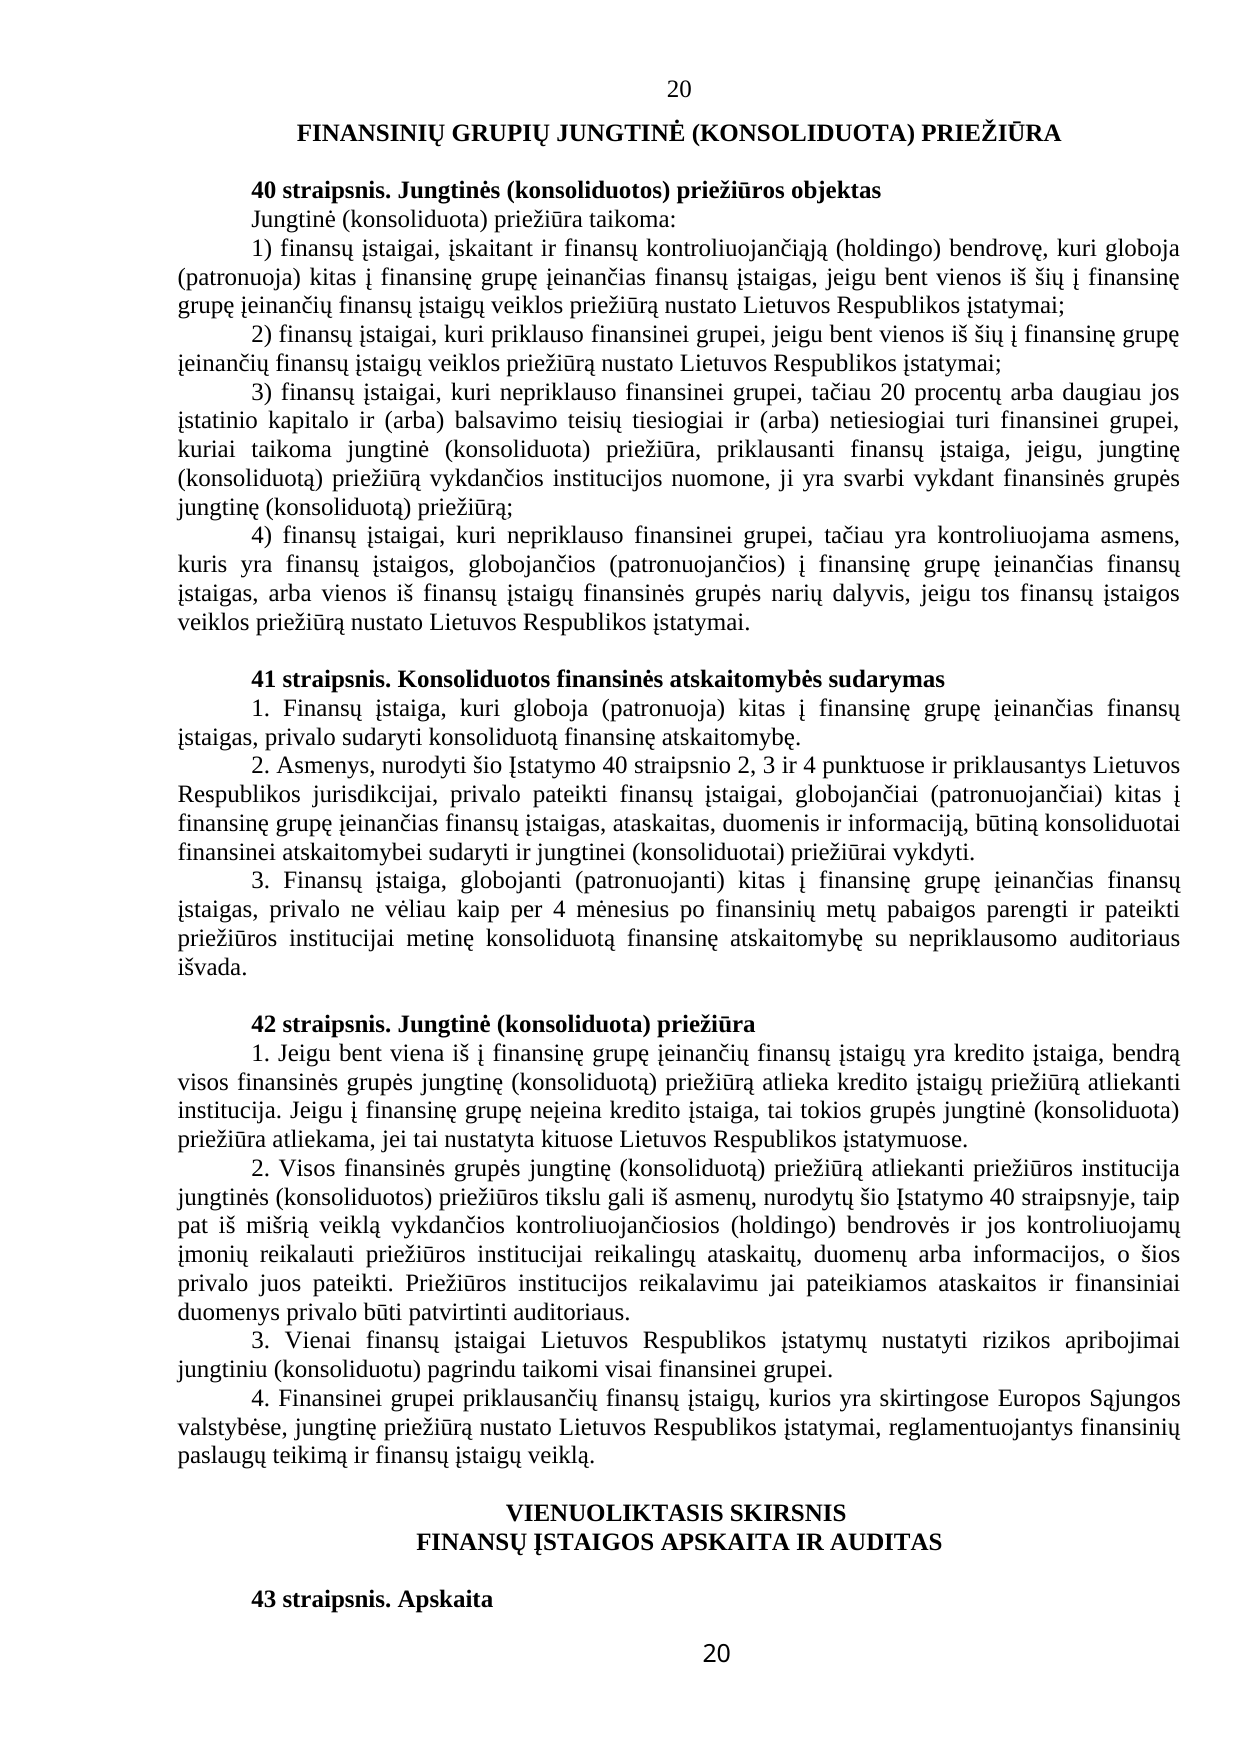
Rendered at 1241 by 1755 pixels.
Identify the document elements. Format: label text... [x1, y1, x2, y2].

text 41 straipsnis. Konsoliduotos finansinės atskaitomybės sudarymas [177, 664, 1181, 693]
text 3) finansų įstaigai, kuri nepriklauso finansinei grupei, tačiau 20 procentų arba daugiau jos įstatinio kapitalo ir (arba) balsavimo teisių tiesiogiai ir (arba) netiesiogiai turi finansinei grupei, kuriai taikoma jungtinė (konsoliduota) priežiūra, priklausanti finansų įstaiga, jeigu, jungtinę (konsoliduotą) priežiūrą vykdančios institucijos nuomone, ji yra svarbi vykdant finansinės grupės jungtinę (konsoliduotą) priežiūrą; [177, 377, 1181, 521]
text 42 straipsnis. Jungtinė (konsoliduota) priežiūra [177, 1009, 1181, 1038]
text 1) finansų įstaigai, įskaitant ir finansų kontroliuojančiąją (holdingo) bendrovę, kuri globoja (patronuoja) kitas į finansinę grupę įeinančias finansų įstaigas, jeigu bent vienos iš šių į finansinę grupę įeinančių finansų įstaigų veiklos priežiūrą nustato Lietuvos Respublikos įstatymai; [177, 233, 1181, 319]
text 1. Finansų įstaiga, kuri globoja (patronuoja) kitas į finansinę grupę įeinančias finansų įstaigas, privalo sudaryti konsoliduotą finansinę atskaitomybę. [177, 693, 1181, 751]
text 40 straipsnis. Jungtinės (konsoliduotos) priežiūros objektas [177, 176, 1181, 204]
text 2) finansų įstaigai, kuri priklauso finansinei grupei, jeigu bent vienos iš šių į finansinę grupę įeinančių finansų įstaigų veiklos priežiūrą nustato Lietuvos Respublikos įstatymai; [177, 319, 1181, 377]
text 3. Finansų įstaiga, globojanti (patronuojanti) kitas į finansinę grupę įeinančias finansų įstaigas, privalo ne vėliau kaip per 4 mėnesius po finansinių metų pabaigos parengti ir pateikti priežiūros institucijai metinę konsoliduotą finansinę atskaitomybę su nepriklausomo auditoriaus išvada. [177, 866, 1181, 981]
text 4) finansų įstaigai, kuri nepriklauso finansinei grupei, tačiau yra kontroliuojama asmens, kuris yra finansų įstaigos, globojančios (patronuojančios) į finansinę grupę įeinančias finansų įstaigas, arba vienos iš finansų įstaigų finansinės grupės narių dalyvis, jeigu tos finansų įstaigos veiklos priežiūrą nustato Lietuvos Respublikos įstatymai. [177, 521, 1181, 636]
text 3. Vienai finansų įstaigai Lietuvos Respublikos įstatymų nustatyti rizikos apribojimai jungtiniu (konsoliduotu) pagrindu taikomi visai finansinei grupei. [177, 1326, 1181, 1383]
text FINANSINIŲ GRUPIŲ JUNGTINĖ (KONSOLIDUOTA) PRIEŽIŪRA [177, 118, 1181, 147]
text Jungtinė (konsoliduota) priežiūra taikoma: [177, 204, 1181, 233]
text FINANSŲ ĮSTAIGOS APSKAITA IR AUDITAS [177, 1527, 1181, 1556]
text 1. Jeigu bent viena iš į finansinę grupę įeinančių finansų įstaigų yra kredito įstaiga, bendrą visos finansinės grupės jungtinę (konsoliduotą) priežiūrą atlieka kredito įstaigų priežiūrą atliekanti institucija. Jeigu į finansinę grupę neįeina kredito įstaiga, tai tokios grupės jungtinė (konsoliduota) priežiūra atliekama, jei tai nustatyta kituose Lietuvos Respublikos įstatymuose. [177, 1038, 1181, 1153]
text 4. Finansinei grupei priklausančių finansų įstaigų, kurios yra skirtingose Europos Sąjungos valstybėse, jungtinę priežiūrą nustato Lietuvos Respublikos įstatymai, reglamentuojantys finansinių paslaugų teikimą ir finansų įstaigų veiklą. [177, 1383, 1181, 1469]
text VIENUOLIKTASIS SKIRSNIS [177, 1498, 1181, 1527]
text 2. Visos finansinės grupės jungtinę (konsoliduotą) priežiūrą atliekanti priežiūros institucija jungtinės (konsoliduotos) priežiūros tikslu gali iš asmenų, nurodytų šio Įstatymo 40 straipsnyje, taip pat iš mišrią veiklą vykdančios kontroliuojančiosios (holdingo) bendrovės ir jos kontroliuojamų įmonių reikalauti priežiūros institucijai reikalingų ataskaitų, duomenų arba informacijos, o šios privalo juos pateikti. Priežiūros institucijos reikalavimu jai pateikiamos ataskaitos ir finansiniai duomenys privalo būti patvirtinti auditoriaus. [177, 1153, 1181, 1326]
text 2. Asmenys, nurodyti šio Įstatymo 40 straipsnio 2, 3 ir 4 punktuose ir priklausantys Lietuvos Respublikos jurisdikcijai, privalo pateikti finansų įstaigai, globojančiai (patronuojančiai) kitas į finansinę grupę įeinančias finansų įstaigas, ataskaitas, duomenis ir informaciją, būtiną konsoliduotai finansinei atskaitomybei sudaryti ir jungtinei (konsoliduotai) priežiūrai vykdyti. [177, 751, 1181, 866]
text 43 straipsnis. Apskaita [177, 1584, 1181, 1613]
